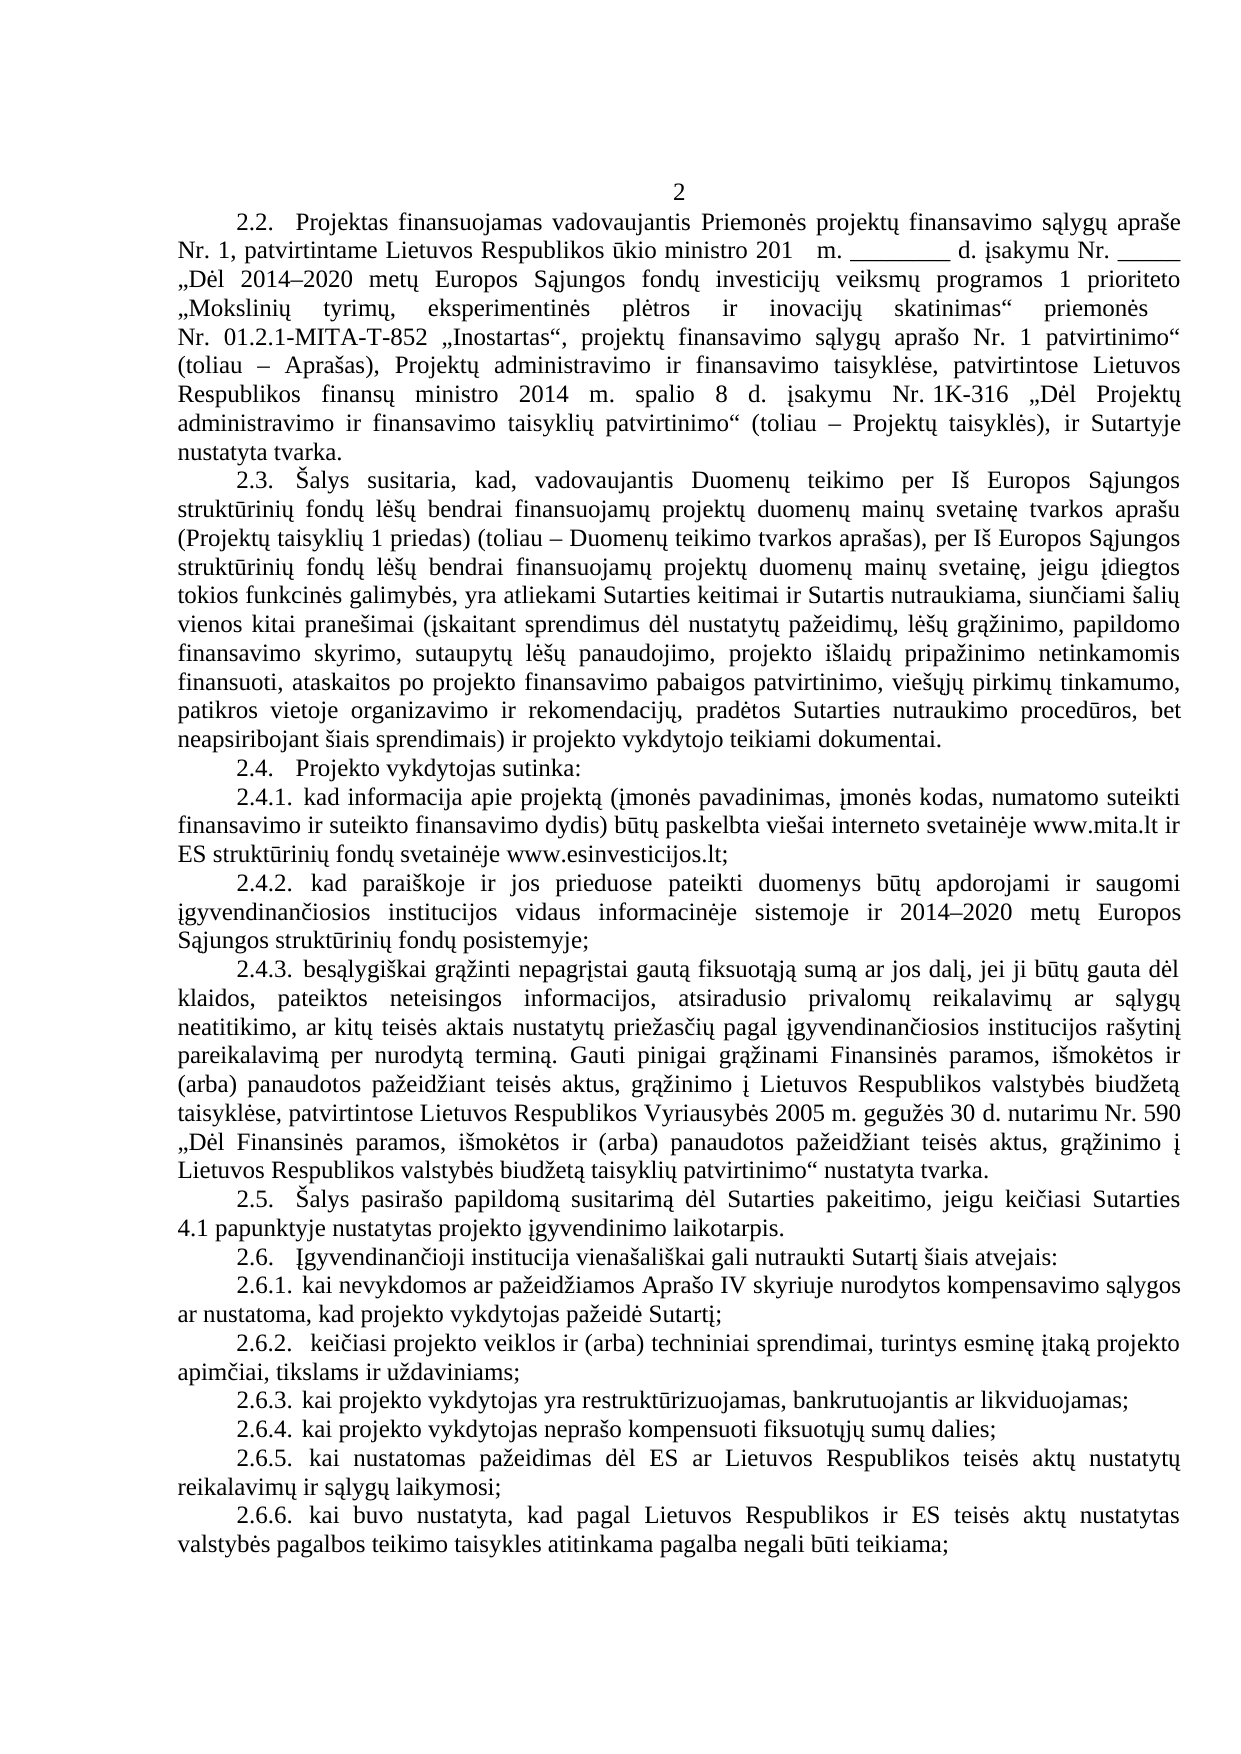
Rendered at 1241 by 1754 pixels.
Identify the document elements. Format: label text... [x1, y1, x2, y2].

text 2.6.4. kai projekto vykdytojas neprašo kompensuoti fiksuotųjų sumų dalies; [177, 1414, 1181, 1443]
text 2.6.1. kai nevykdomos ar pažeidžiamos Aprašo IV skyriuje nurodytos kompensavimo sąlygos ar nustatoma, kad projekto vykdytojas pažeidė Sutartį; [177, 1270, 1181, 1328]
text 2.6.3. kai projekto vykdytojas yra restruktūrizuojamas, bankrutuojantis ar likviduojamas; [177, 1385, 1181, 1414]
text 2.6.5. kai nustatomas pažeidimas dėl ES ar Lietuvos Respublikos teisės aktų nustatytų reikalavimų ir sąlygų laikymosi; [177, 1443, 1181, 1500]
text 2.4.1. kad informacija apie projektą (įmonės pavadinimas, įmonės kodas, numatomo suteikti finansavimo ir suteikto finansavimo dydis) būtų paskelbta viešai interneto svetainėje www.mita.lt ir ES struktūrinių fondų svetainėje www.esinvesticijos.lt; [177, 782, 1181, 868]
text 2.4.2. kad paraiškoje ir jos prieduose pateikti duomenys būtų apdorojami ir saugomi įgyvendinančiosios institucijos vidaus informacinėje sistemoje ir 2014–2020 metų Europos Sąjungos struktūrinių fondų posistemyje; [177, 868, 1181, 954]
text 2.4. Projekto vykdytojas sutinka: [177, 753, 1181, 782]
text 2.2. Projektas finansuojamas vadovaujantis Priemonės projektų finansavimo sąlygų apraše Nr. 1, patvirtintame Lietuvos Respublikos ūkio ministro 201 m. ________ d. įsakymu Nr. _____ „Dėl 2014–2020 metų Europos Sąjungos fondų investicijų veiksmų programos 1 prioriteto „Mokslinių tyrimų, eksperimentinės plėtros ir inovacijų skatinimas“ priemonės Nr. 01.2.1-MITA-T-852 „Inostartas“, projektų finansavimo sąlygų aprašo Nr. 1 patvirtinimo“ (toliau – Aprašas), Projektų administravimo ir finansavimo taisyklėse, patvirtintose Lietuvos Respublikos finansų ministro 2014 m. spalio 8 d. įsakymu Nr. 1K-316 „Dėl Projektų administravimo ir finansavimo taisyklių patvirtinimo“ (toliau – Projektų taisyklės), ir Sutartyje nustatyta tvarka. [177, 207, 1181, 465]
text 2.3. Šalys susitaria, kad, vadovaujantis Duomenų teikimo per Iš Europos Sąjungos struktūrinių fondų lėšų bendrai finansuojamų projektų duomenų mainų svetainę tvarkos aprašu (Projektų taisyklių 1 priedas) (toliau – Duomenų teikimo tvarkos aprašas), per Iš Europos Sąjungos struktūrinių fondų lėšų bendrai finansuojamų projektų duomenų mainų svetainę, jeigu įdiegtos tokios funkcinės galimybės, yra atliekami Sutarties keitimai ir Sutartis nutraukiama, siunčiami šalių vienos kitai pranešimai (įskaitant sprendimus dėl nustatytų pažeidimų, lėšų grąžinimo, papildomo finansavimo skyrimo, sutaupytų lėšų panaudojimo, projekto išlaidų pripažinimo netinkamomis finansuoti, ataskaitos po projekto finansavimo pabaigos patvirtinimo, viešųjų pirkimų tinkamumo, patikros vietoje organizavimo ir rekomendacijų, pradėtos Sutarties nutraukimo procedūros, bet neapsiribojant šiais sprendimais) ir projekto vykdytojo teikiami dokumentai. [177, 465, 1181, 753]
text 2.6.2. keičiasi projekto veiklos ir (arba) techniniai sprendimai, turintys esminę įtaką projekto apimčiai, tikslams ir uždaviniams; [177, 1328, 1181, 1385]
text 2.6. Įgyvendinančioji institucija vienašališkai gali nutraukti Sutartį šiais atvejais: [177, 1242, 1181, 1270]
text 2.5. Šalys pasirašo papildomą susitarimą dėl Sutarties pakeitimo, jeigu keičiasi Sutarties 4.1 papunktyje nustatytas projekto įgyvendinimo laikotarpis. [177, 1184, 1181, 1242]
text 2.4.3. besąlygiškai grąžinti nepagrįstai gautą fiksuotąją sumą ar jos dalį, jei ji būtų gauta dėl klaidos, pateiktos neteisingos informacijos, atsiradusio privalomų reikalavimų ar sąlygų neatitikimo, ar kitų teisės aktais nustatytų priežasčių pagal įgyvendinančiosios institucijos rašytinį pareikalavimą per nurodytą terminą. Gauti pinigai grąžinami Finansinės paramos, išmokėtos ir (arba) panaudotos pažeidžiant teisės aktus, grąžinimo į Lietuvos Respublikos valstybės biudžetą taisyklėse, patvirtintose Lietuvos Respublikos Vyriausybės 2005 m. gegužės 30 d. nutarimu Nr. 590 „Dėl Finansinės paramos, išmokėtos ir (arba) panaudotos pažeidžiant teisės aktus, grąžinimo į Lietuvos Respublikos valstybės biudžetą taisyklių patvirtinimo“ nustatyta tvarka. [177, 954, 1181, 1184]
text 2.6.6. kai buvo nustatyta, kad pagal Lietuvos Respublikos ir ES teisės aktų nustatytas valstybės pagalbos teikimo taisykles atitinkama pagalba negali būti teikiama; [177, 1500, 1181, 1558]
